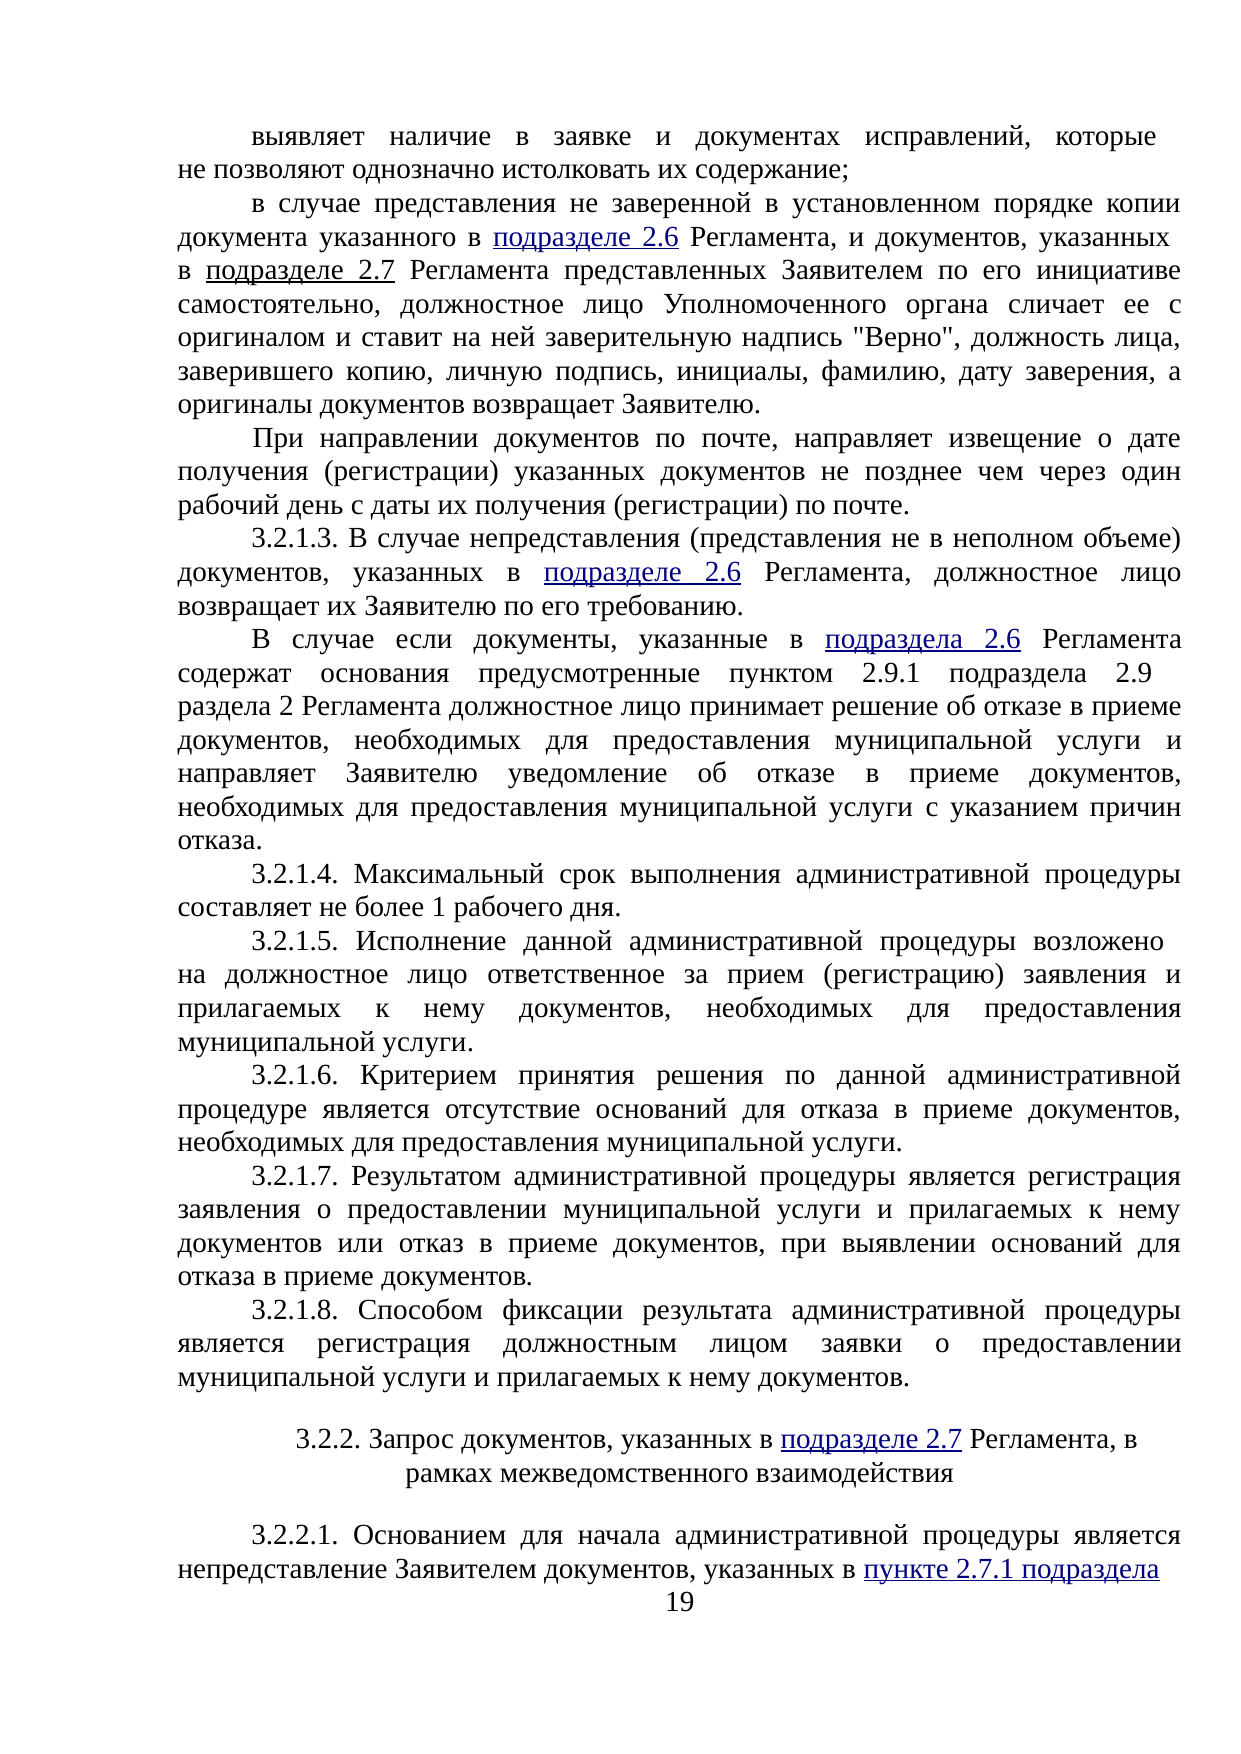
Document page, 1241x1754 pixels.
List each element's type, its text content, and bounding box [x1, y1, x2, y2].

text выявляет наличие в заявке и документах исправлений, которые не позволяют однозначно истолковать их содержание; [177, 118, 1182, 185]
text 19 [177, 1584, 1182, 1618]
text в случае представления не заверенной в установленном порядке копии документа указанного в подразделе 2.6 Регламента, и документов, указанных в подразделе 2.7 Регламента представленных Заявителем по его инициативе самостоятельно, должностное лицо Уполномоченного органа сличает ее с оригиналом и ставит на ней заверительную надпись "Верно", должность лица, заверившего копию, личную подпись, инициалы, фамилию, дату заверения, а оригиналы документов возвращает Заявителю. [177, 185, 1182, 420]
text 3.2.2. Запрос документов, указанных в подразделе 2.7 Регламента, в рамках межведомственного взаимодействия [177, 1421, 1182, 1488]
text 3.2.1.5. Исполнение данной административной процедуры возложено на должностное лицо ответственное за прием (регистрацию) заявления и прилагаемых к нему документов, необходимых для предоставления муниципальной услуги. [177, 923, 1182, 1057]
text 3.2.2.1. Основанием для начала административной процедуры является непредставление Заявителем документов, указанных в пункте 2.7.1 подраздела [177, 1517, 1182, 1584]
text 3.2.1.3. В случае непредставления (представления не в неполном объеме) документов, указанных в подразделе 2.6 Регламента, должностное лицо возвращает их Заявителю по его требованию. [177, 521, 1182, 621]
text В случае если документы, указанные в подраздела 2.6 Регламента содержат основания предусмотренные пунктом 2.9.1 подраздела 2.9 раздела 2 Регламента должностное лицо принимает решение об отказе в приеме документов, необходимых для предоставления муниципальной услуги и направляет Заявителю уведомление об отказе в приеме документов, необходимых для предоставления муниципальной услуги с указанием причин отказа. [177, 621, 1182, 856]
text 3.2.1.7. Результатом административной процедуры является регистрация заявления о предоставлении муниципальной услуги и прилагаемых к нему документов или отказ в приеме документов, при выявлении оснований для отказа в приеме документов. [177, 1158, 1182, 1292]
text При направлении документов по почте, направляет извещение о дате получения (регистрации) указанных документов не позднее чем через один рабочий день с даты их получения (регистрации) по почте. [177, 420, 1182, 521]
text 3.2.1.6. Критерием принятия решения по данной административной процедуре является отсутствие оснований для отказа в приеме документов, необходимых для предоставления муниципальной услуги. [177, 1057, 1182, 1158]
text 3.2.1.4. Максимальный срок выполнения административной процедуры составляет не более 1 рабочего дня. [177, 856, 1182, 923]
text 3.2.1.8. Способом фиксации результата административной процедуры является регистрация должностным лицом заявки о предоставлении муниципальной услуги и прилагаемых к нему документов. [177, 1292, 1182, 1393]
